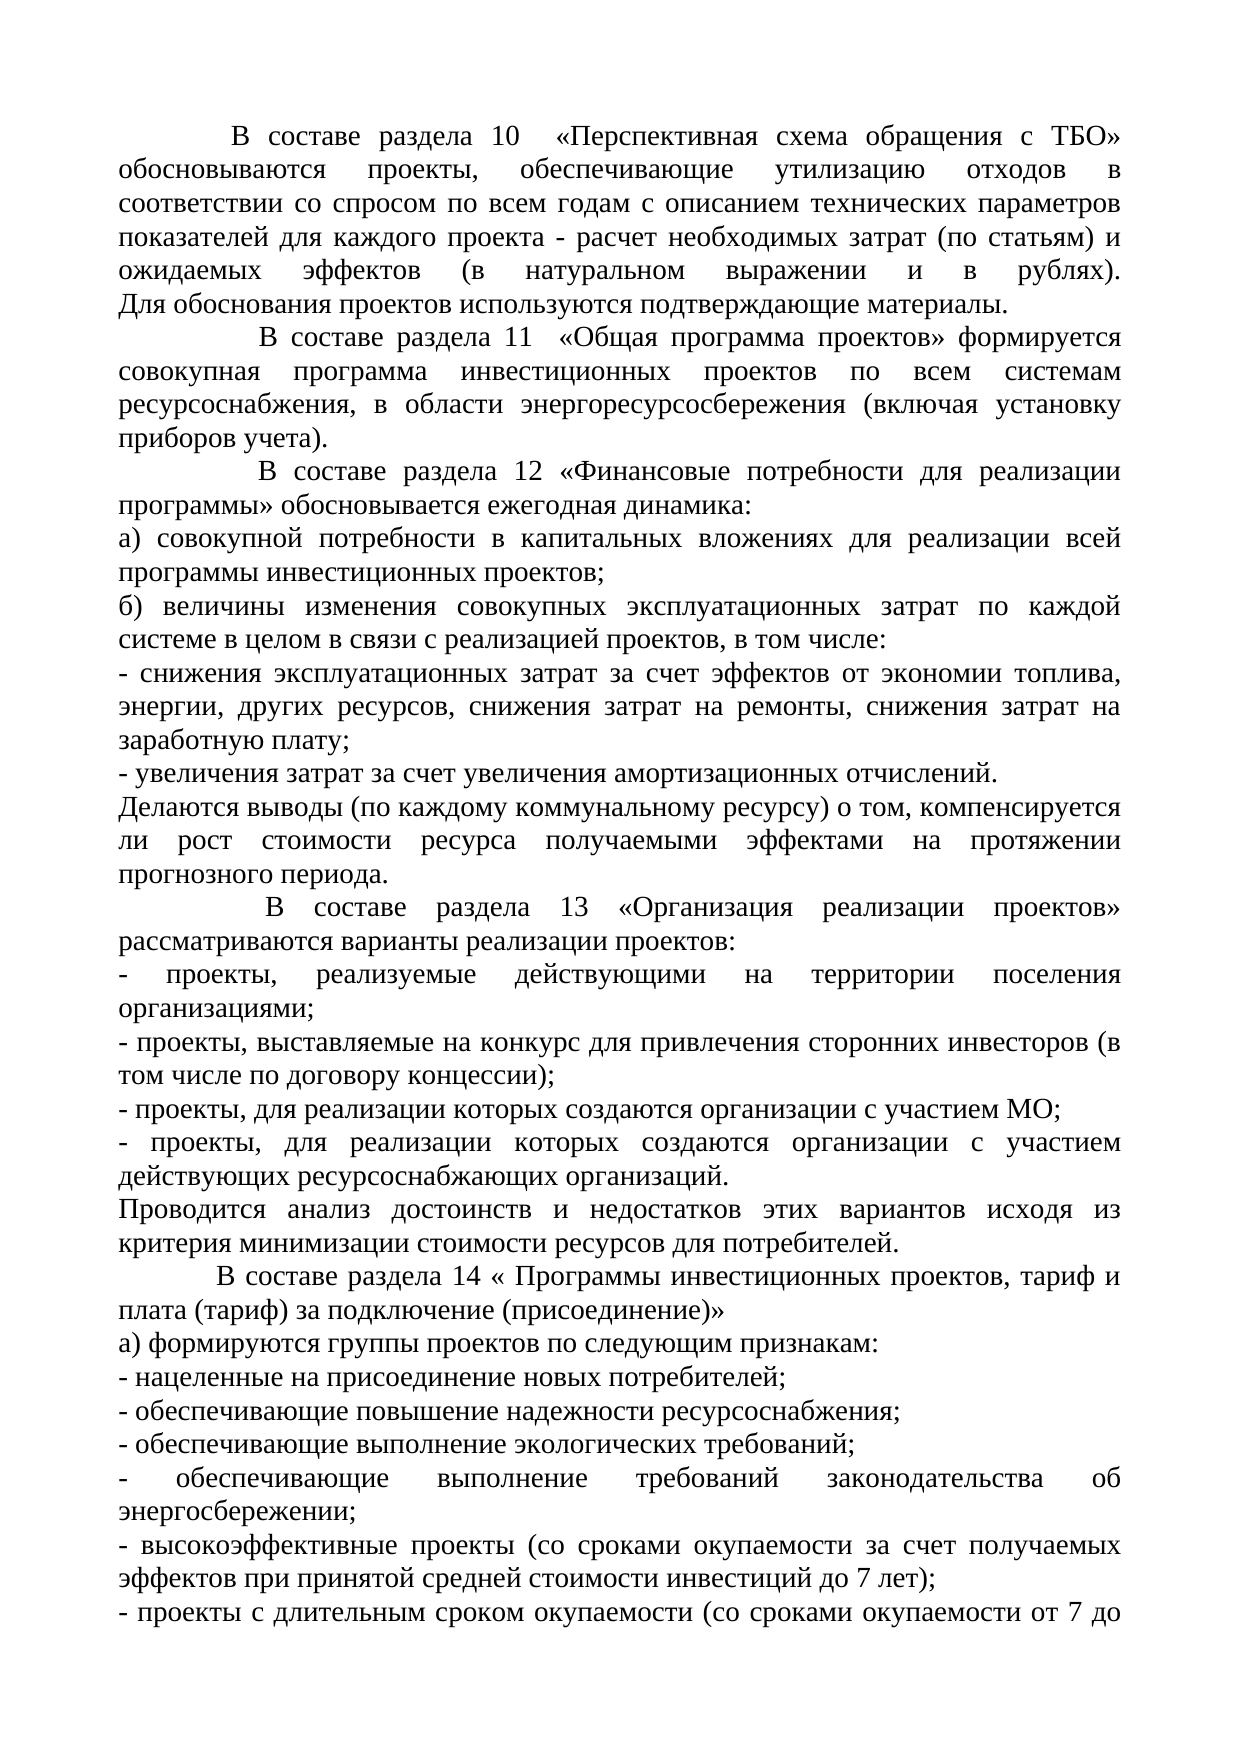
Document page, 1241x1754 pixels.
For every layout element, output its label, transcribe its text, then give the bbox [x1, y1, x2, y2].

text - проекты, для реализации которых создаются организации с участием МО; [118, 1091, 1122, 1124]
text Делаются выводы (по каждому коммунальному ресурсу) о том, компенсируется ли рост стоимости ресурса получаемыми эффектами на протяжении прогнозного периода. [118, 789, 1122, 889]
text В составе раздела 14 « Программы инвестиционных проектов, тариф и плата (тариф) за подключение (присоединение)» [118, 1258, 1122, 1326]
text а) совокупной потребности в капитальных вложениях для реализации всей программы инвестиционных проектов; [118, 521, 1122, 588]
text Проводится анализ достоинств и недостатков этих вариантов исходя из критерия минимизации стоимости ресурсов для потребителей. [118, 1191, 1122, 1258]
text - проекты с длительным сроком окупаемости (со сроками окупаемости от 7 до [118, 1594, 1122, 1627]
text - увеличения затрат за счет увеличения амортизационных отчислений. [118, 755, 1122, 789]
text В составе раздела 10 «Перспективная схема обращения с ТБО» обосновываются проекты, обеспечивающие утилизацию отходов в соответствии со спросом по всем годам с описанием технических параметров показателей для каждого проекта - расчет необходимых затрат (по статьям) и ожидаемых эффектов (в натуральном выражении и в рублях). Для обоснования проектов используются подтверждающие материалы. [118, 118, 1122, 319]
text - обеспечивающие выполнение требований законодательства об энергосбережении; [118, 1460, 1122, 1527]
text В составе раздела 11 «Общая программа проектов» формируется совокупная программа инвестиционных проектов по всем системам ресурсоснабжения, в области энергоресурсосбережения (включая установку приборов учета). [118, 319, 1122, 453]
text В составе раздела 13 «Организация реализации проектов» рассматриваются варианты реализации проектов: [118, 889, 1122, 957]
text - проекты, для реализации которых создаются организации с участием действующих ресурсоснабжающих организаций. [118, 1124, 1122, 1191]
text - обеспечивающие выполнение экологических требований; [118, 1426, 1122, 1460]
text - нацеленные на присоединение новых потребителей; [118, 1359, 1122, 1393]
text - проекты, реализуемые действующими на территории поселения организациями; [118, 957, 1122, 1024]
text - проекты, выставляемые на конкурс для привлечения сторонних инвесторов (в том числе по договору концессии); [118, 1024, 1122, 1091]
text - снижения эксплуатационных затрат за счет эффектов от экономии топлива, энергии, других ресурсов, снижения затрат на ремонты, снижения затрат на заработную плату; [118, 655, 1122, 755]
text а) формируются группы проектов по следующим признакам: [118, 1326, 1122, 1359]
text - высокоэффективные проекты (со сроками окупаемости за счет получаемых эффектов при принятой средней стоимости инвестиций до 7 лет); [118, 1527, 1122, 1594]
text - обеспечивающие повышение надежности ресурсоснабжения; [118, 1393, 1122, 1426]
text б) величины изменения совокупных эксплуатационных затрат по каждой системе в целом в связи с реализацией проектов, в том числе: [118, 588, 1122, 655]
text В составе раздела 12 «Финансовые потребности для реализации программы» обосновывается ежегодная динамика: [118, 453, 1122, 521]
